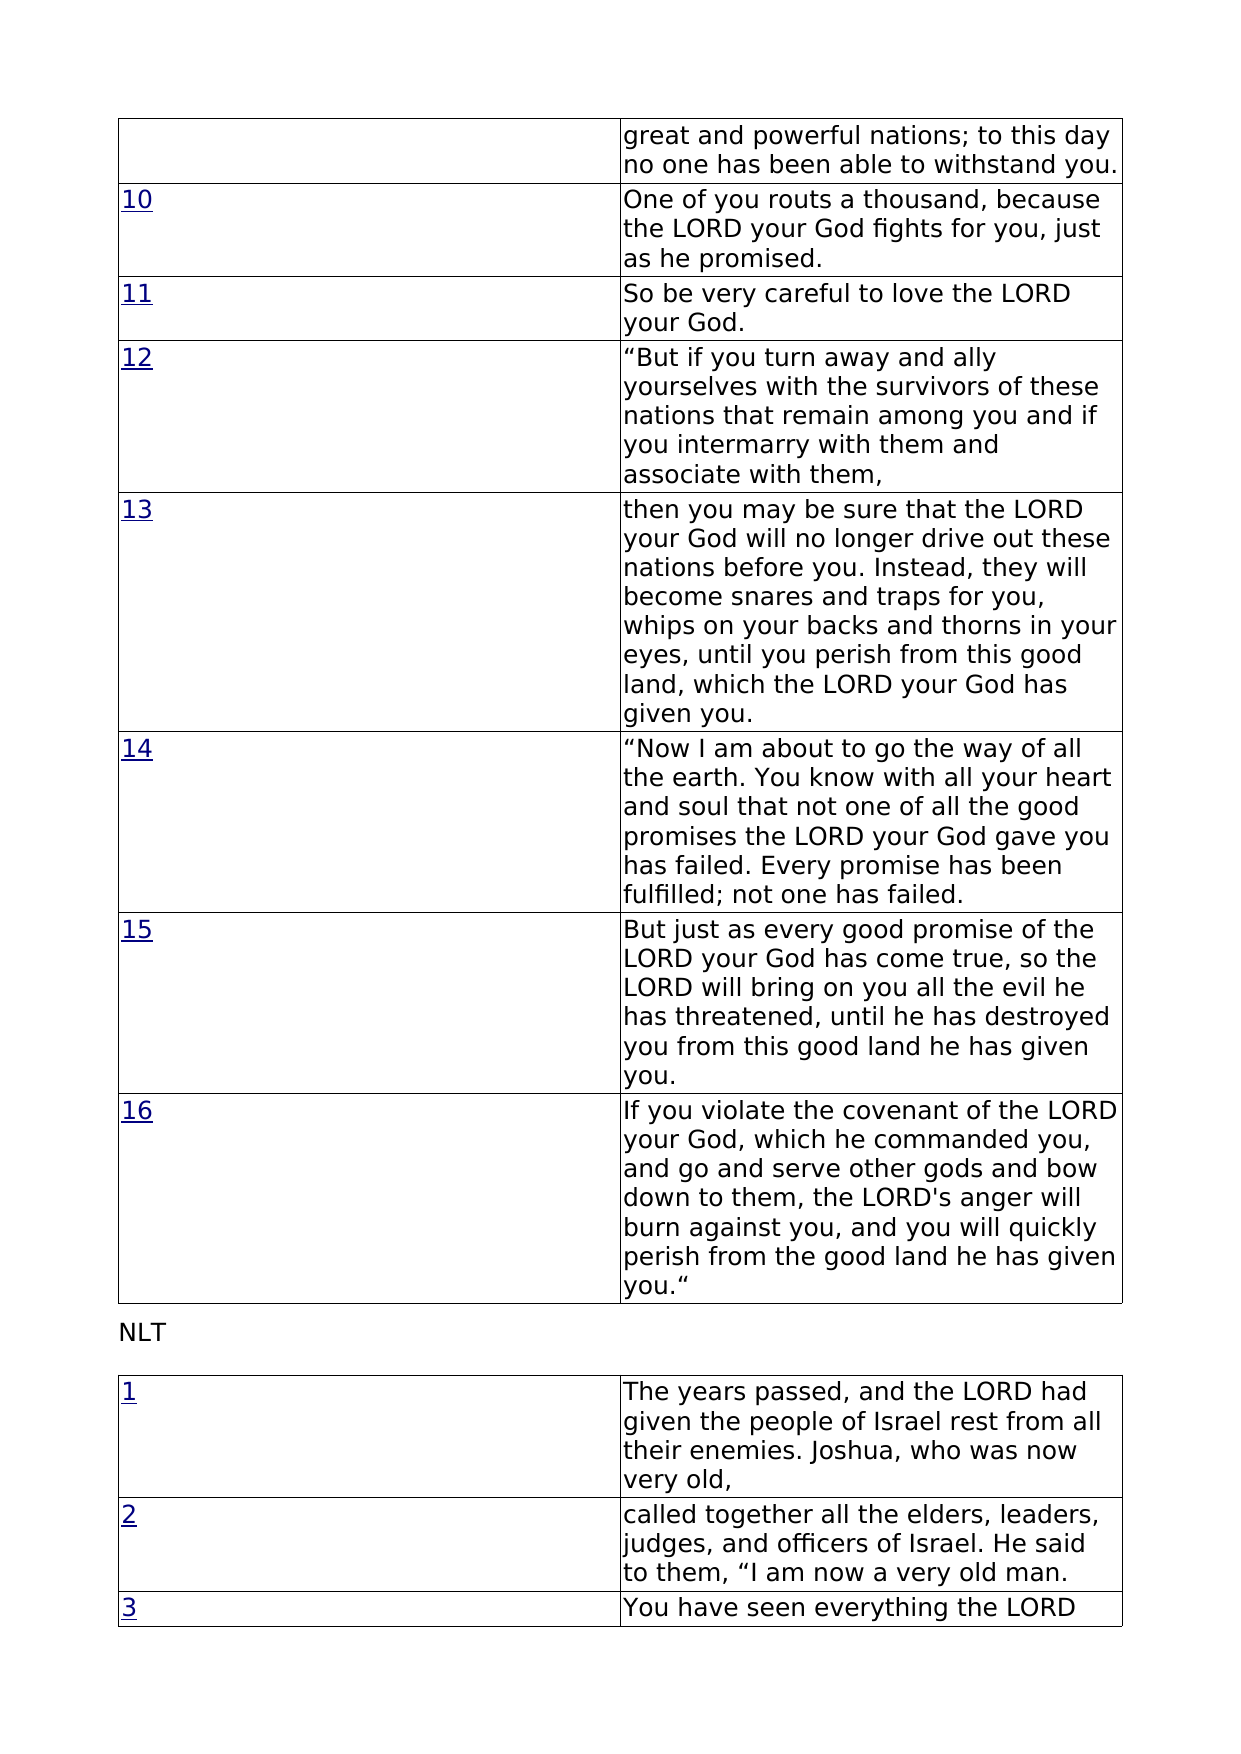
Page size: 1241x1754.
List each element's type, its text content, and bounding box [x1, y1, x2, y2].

table_cell 11 [119, 277, 620, 340]
table_cell You have seen everything the LORD [621, 1592, 1122, 1626]
table_cell If you violate the covenant of the LORD your God, which he commanded you, and go and serve other gods and bow down to them, the LORD's anger will burn against you, and you will quickly perish from the good land he has given you.“ [621, 1094, 1122, 1303]
table_cell So be very careful to love the LORD your God. [621, 277, 1122, 340]
table_cell [119, 119, 620, 182]
table_cell 14 [119, 732, 620, 912]
table_cell 15 [119, 913, 620, 1093]
table_cell 10 [119, 184, 620, 276]
table_cell called together all the elders, leaders, judges, and officers of Israel. He said to them, “I am now a very old man. [621, 1498, 1122, 1591]
table_header 1 [119, 1376, 620, 1497]
table_cell “But if you turn away and ally yourselves with the survivors of these nations that remain among you and if you intermarry with them and associate with them, [621, 341, 1122, 492]
table_cell 2 [119, 1498, 620, 1591]
table_cell then you may be sure that the LORD your God will no longer drive out these nations before you. Instead, they will become snares and traps for you, whips on your backs and thorns in your eyes, until you perish from this good land, which the LORD your God has given you. [621, 493, 1122, 731]
table_cell 3 [119, 1592, 620, 1626]
table_cell 12 [119, 341, 620, 492]
text NLT [118, 1318, 1122, 1347]
table_cell 16 [119, 1094, 620, 1303]
table_cell great and powerful nations; to this day no one has been able to withstand you. [621, 119, 1122, 182]
table_cell “Now I am about to go the way of all the earth. You know with all your heart and soul that not one of all the good promises the LORD your God gave you has failed. Every promise has been fulfilled; not one has failed. [621, 732, 1122, 912]
table_cell One of you routs a thousand, because the LORD your God fights for you, just as he promised. [621, 184, 1122, 276]
table_cell But just as every good promise of the LORD your God has come true, so the LORD will bring on you all the evil he has threatened, until he has destroyed you from this good land he has given you. [621, 913, 1122, 1093]
table_cell 13 [119, 493, 620, 731]
table_header The years passed, and the LORD had given the people of Israel rest from all their enemies. Joshua, who was now very old, [621, 1376, 1122, 1497]
